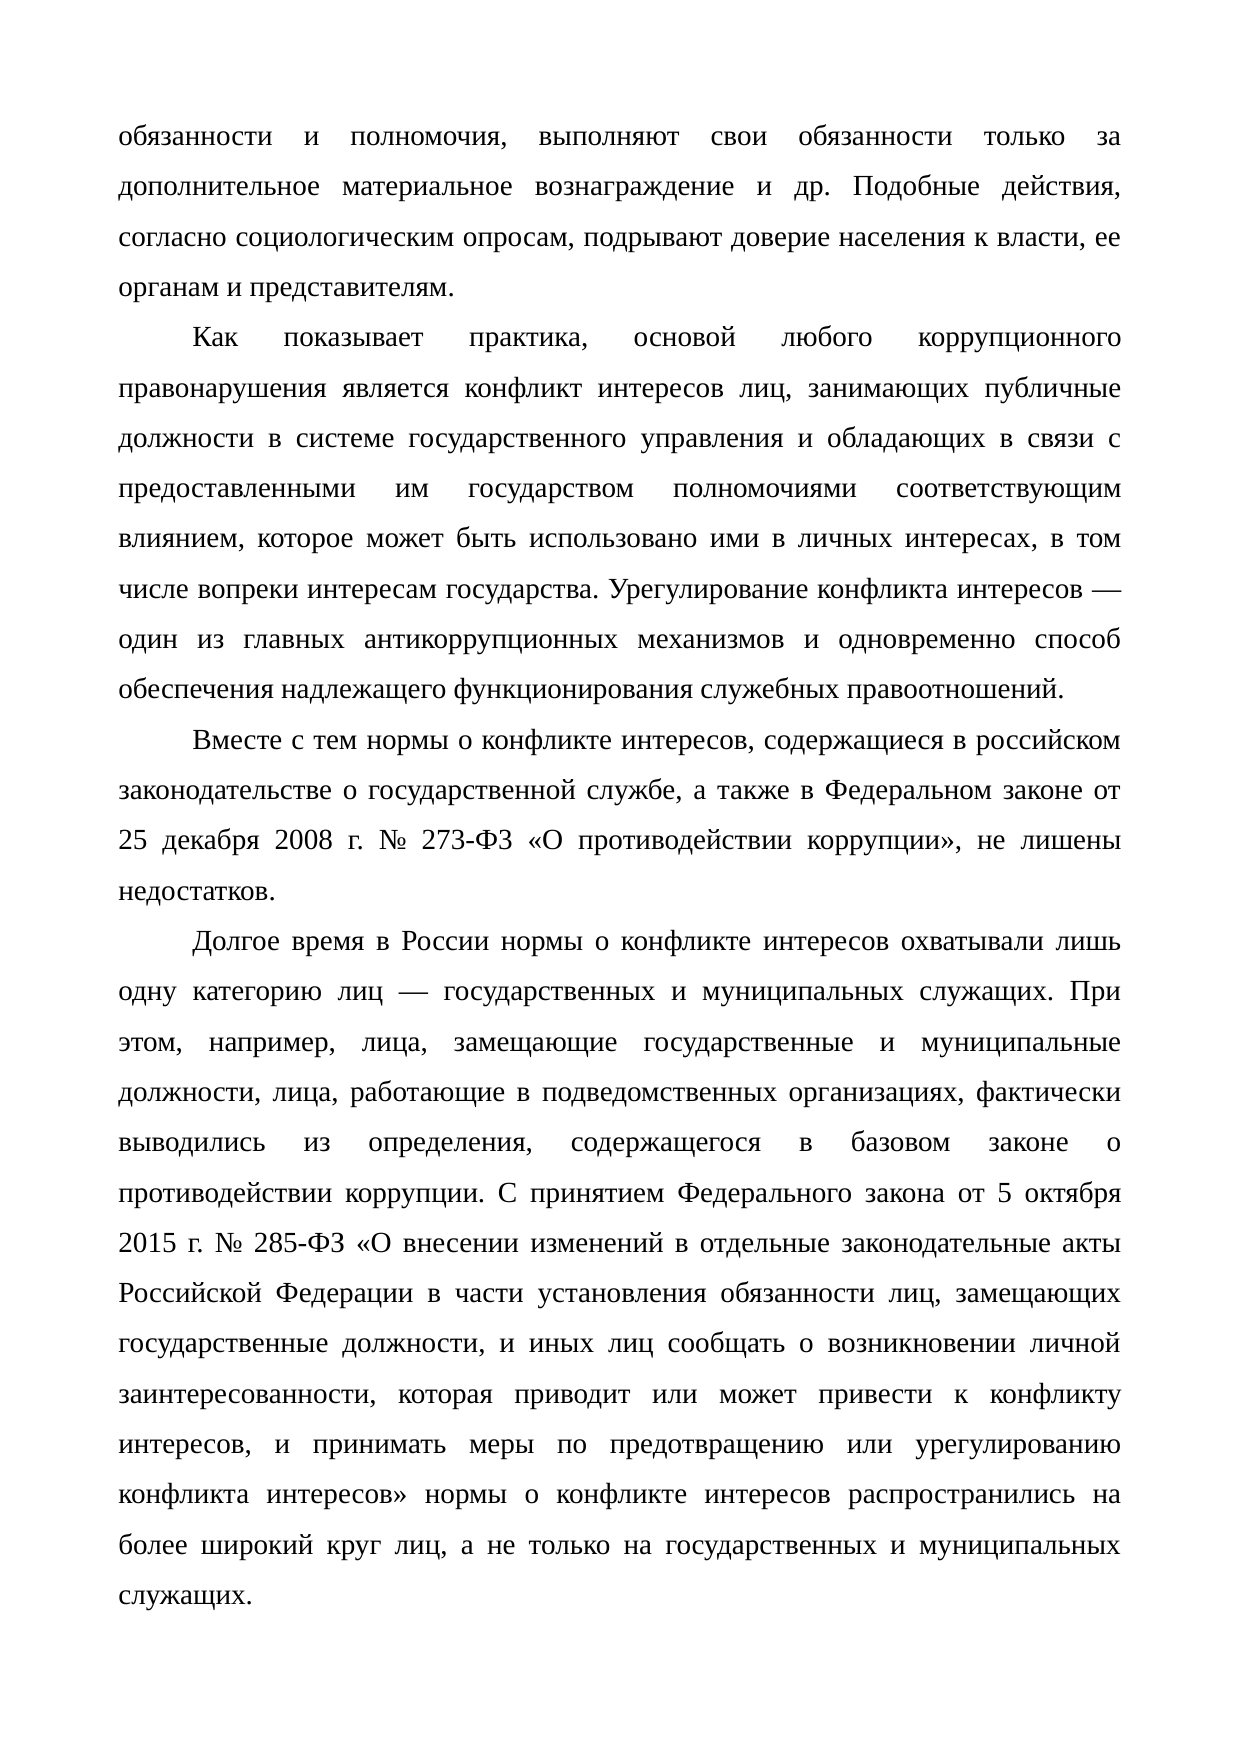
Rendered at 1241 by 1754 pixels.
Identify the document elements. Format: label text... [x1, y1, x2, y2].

text Как показывает практика, основой любого коррупционного правонарушения является конфликт интересов лиц, занимающих публичные должности в системе государственного управления и обладающих в связи с предоставленными им государством полномочиями соответствующим влиянием, которое может быть использовано ими в личных интересах, в том числе вопреки интересам государства. Урегулирование конфликта интересов — один из главных антикоррупционных механизмов и одновременно способ обеспечения надлежащего функционирования служебных правоотношений. [118, 319, 1122, 705]
text Вместе с тем нормы о конфликте интересов, содержащиеся в российском законодательстве о государственной службе, а также в Федеральном законе от 25 декабря 2008 г. № 273-Ф3 «О противодействии коррупции», не лишены недостатков. [118, 722, 1122, 906]
text Долгое время в России нормы о конфликте интересов охватывали лишь одну категорию лиц — государственных и муниципальных служащих. При этом, например, лица, замещающие государственные и муниципальные должности, лица, работающие в подведомственных организациях, фактически выводились из определения, содержащегося в базовом законе о противодействии коррупции. С принятием Федерального закона от 5 октября 2015 г. № 285-ФЗ «О внесении изменений в отдельные законодательные акты Российской Федерации в части установления обязанности лиц, замещающих государственные должности, и иных лиц сообщать о возникновении личной заинтересованности, которая приводит или может привести к конфликту интересов, и принимать меры по предотвращению или урегулированию конфликта интересов» нормы о конфликте интересов распространились на более широкий круг лиц, а не только на государственных и муниципальных служащих. [118, 923, 1122, 1611]
text обязанности и полномочия, выполняют свои обязанности только за дополнительное материальное вознаграждение и др. Подобные действия, согласно социологическим опросам, подрывают доверие населения к власти, ее органам и представителям. [118, 118, 1122, 303]
